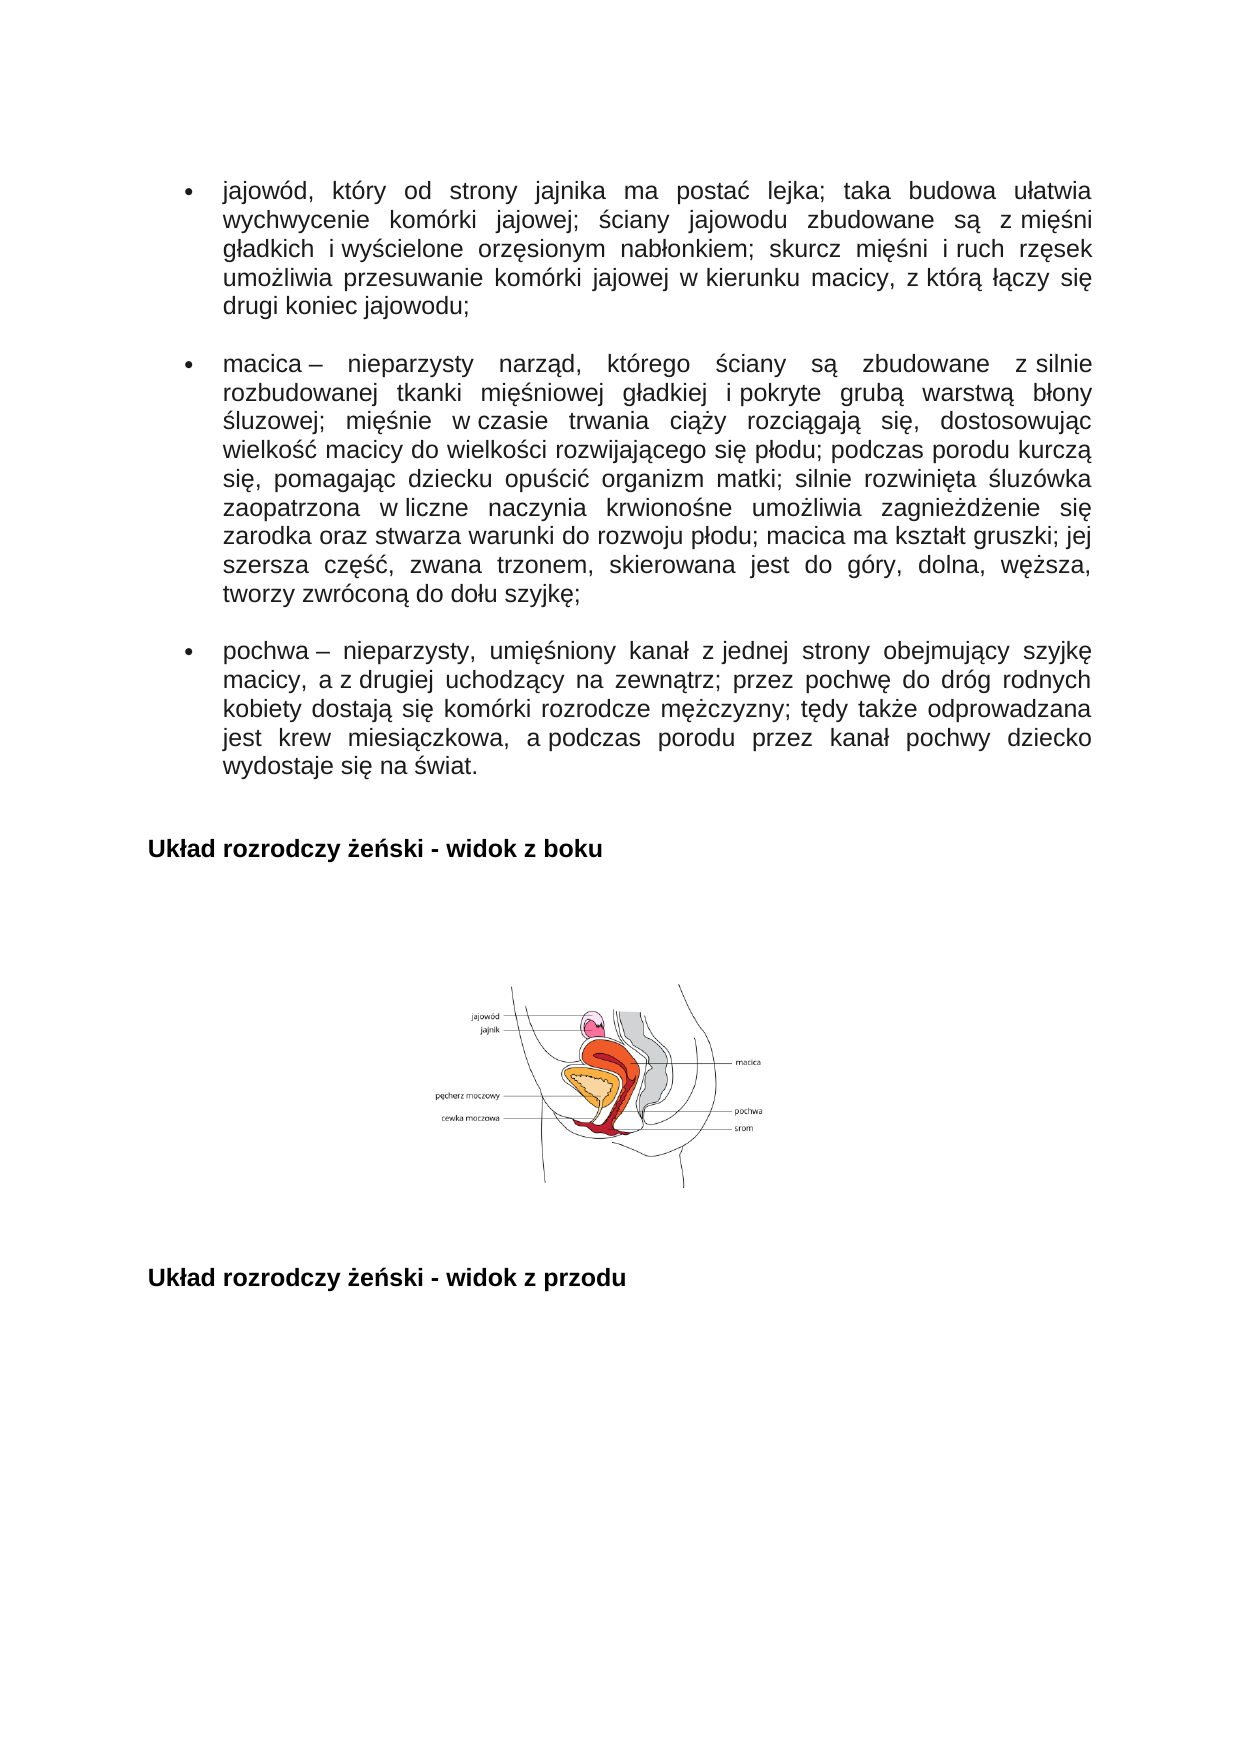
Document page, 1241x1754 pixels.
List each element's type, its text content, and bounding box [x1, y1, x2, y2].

picture [397, 941, 843, 1238]
text Układ rozrodczy żeński - widok z przodu [148, 1263, 1093, 1292]
list jajowód, który od strony jajnika ma postać lejka; taka budowa ułatwia wychwycenie komórki jajowej; ściany jajowodu zbudowane są z mięśni gładkich i wyścielone orzęsionym nabłonkiem; skurcz mięśni i ruch rzęsek umożliwia przesuwanie komórki jajowej w kierunku macicy, z którą łączy się drugi koniec jajowodu; [185, 176, 1093, 320]
text Układ rozrodczy żeński - widok z boku [148, 834, 1093, 863]
list pochwa – nieparzysty, umięśniony kanał z jednej strony obejmujący szyjkę macicy, a z drugiej uchodzący na zewnątrz; przez pochwę do dróg rodnych kobiety dostają się komórki rozrodcze mężczyzny; tędy także odprowadzana jest krew miesiączkowa, a podczas porodu przez kanał pochwy dziecko wydostaje się na świat. [185, 636, 1093, 780]
list macica – nieparzysty narząd, którego ściany są zbudowane z silnie rozbudowanej tkanki mięśniowej gładkiej i pokryte grubą warstwą błony śluzowej; mięśnie w czasie trwania ciąży rozciągają się, dostosowując wielkość macicy do wielkości rozwijającego się płodu; podczas porodu kurczą się, pomagając dziecku opuścić organizm matki; silnie rozwinięta śluzówka zaopatrzona w liczne naczynia krwionośne umożliwia zagnieżdżenie się zarodka oraz stwarza warunki do rozwoju płodu; macica ma kształt gruszki; jej szersza część, zwana trzonem, skierowana jest do góry, dolna, węższa, tworzy zwróconą do dołu szyjkę; [185, 349, 1093, 608]
